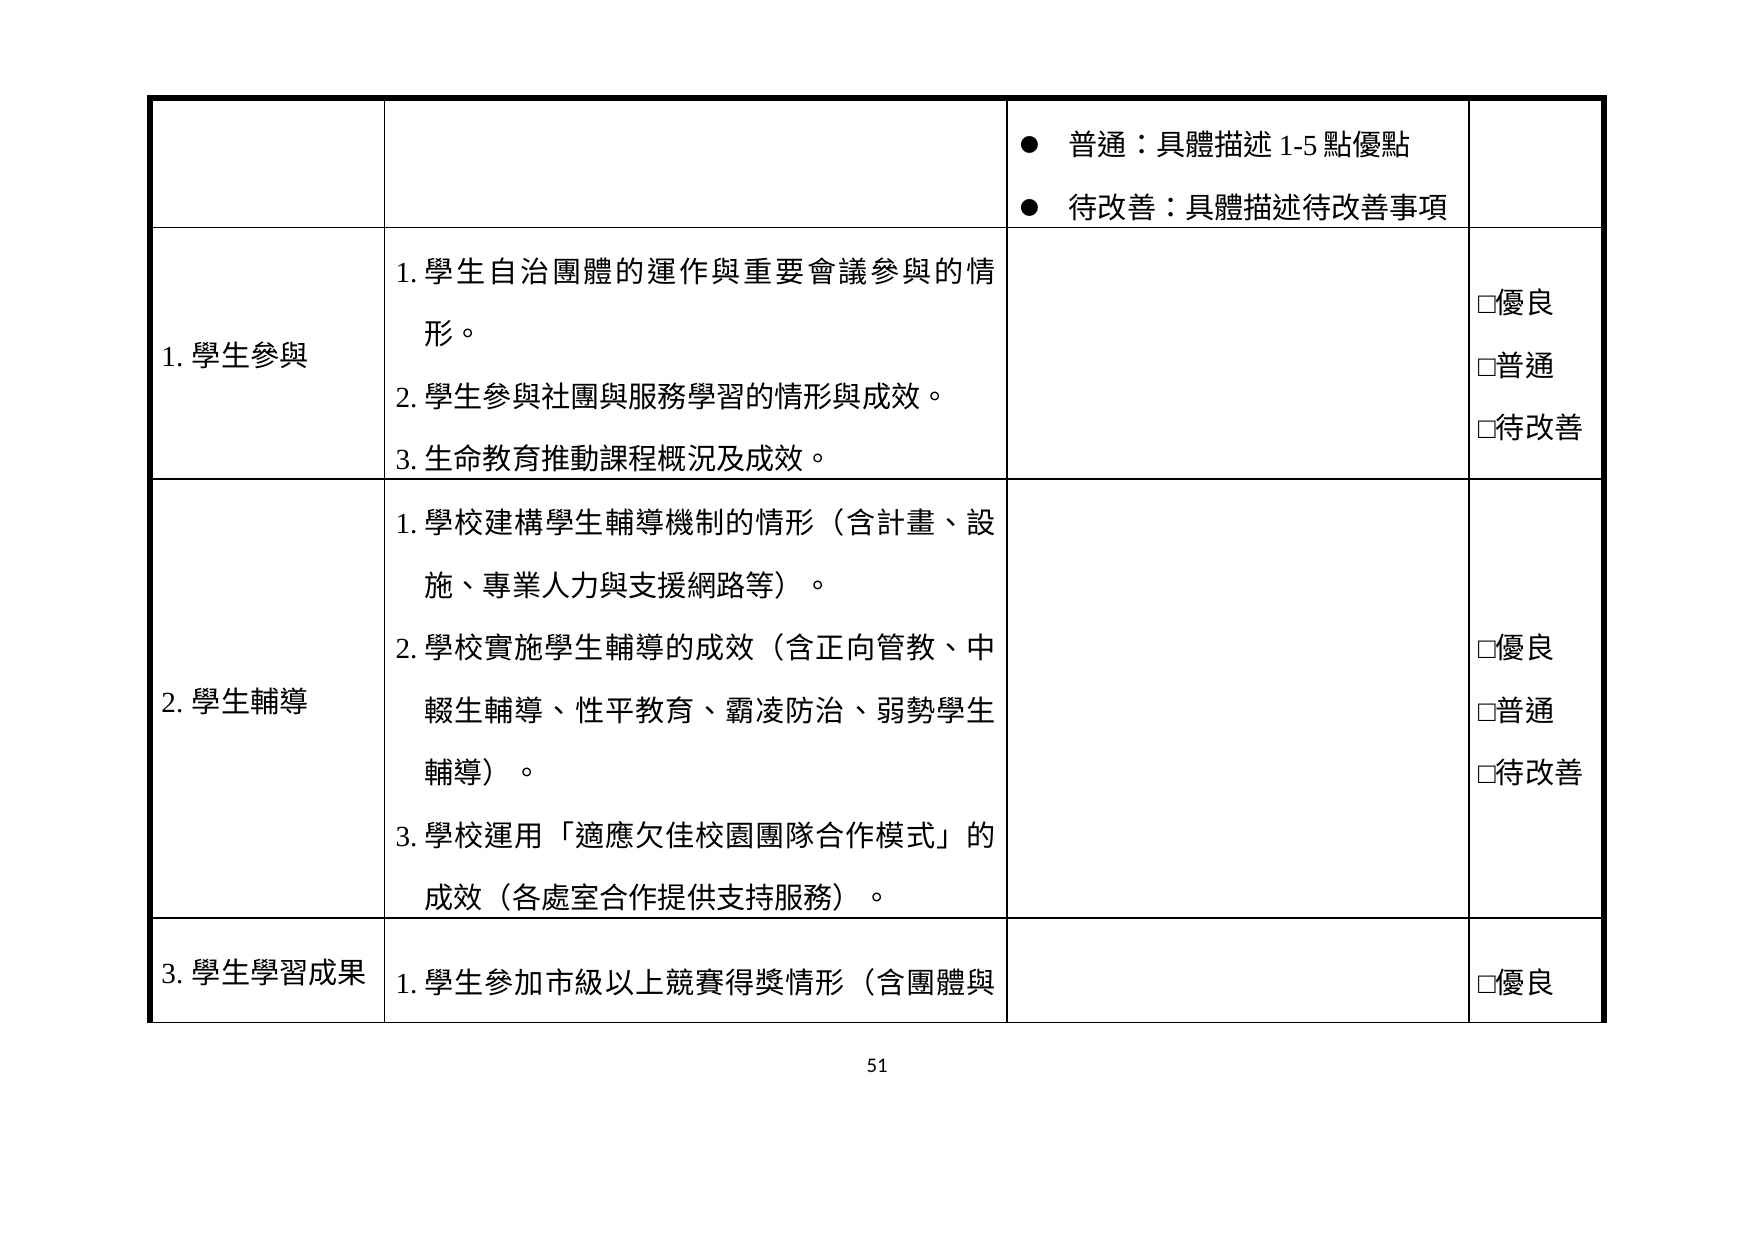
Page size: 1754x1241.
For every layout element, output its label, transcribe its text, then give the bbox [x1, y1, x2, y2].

table_header 檢核結果描述 優良：具體描述6-10點優點 普通：具體描述1-5點優點 待改善：具體描述待改善事項 [1008, 101, 1468, 226]
table_cell □優良 [1470, 919, 1601, 1022]
table_cell 學生輔導 [153, 480, 384, 917]
table_cell 學生自治團體的運作與重要會議參與的情形。 學生參與社團與服務學習的情形與成效。 生命教育推動課程概況及成效。 [385, 228, 1006, 478]
table_cell □優良 □普通 □待改善 [1470, 480, 1601, 917]
table_cell □優良 □普通 □待改善 [1470, 228, 1601, 478]
table_header [1470, 101, 1601, 226]
table_cell [1008, 228, 1468, 478]
table_cell [1008, 480, 1468, 917]
table_header [153, 101, 384, 226]
table_cell 學生參與 [153, 228, 384, 478]
table_cell 學生參加市級以上競賽得獎情形（含團體與個人）。 其他可展現學生優異學習成果之資料。 [385, 919, 1006, 1022]
table_cell 學校建構學生輔導機制的情形（含計畫、設施、專業人力與支援網路等）。 學校實施學生輔導的成效（含正向管教、中輟生輔導、性平教育、霸凌防治、弱勢學生輔導）。 學校運用「適應欠佳校園團隊合作模式」的成效（各處室合作提供支持服務）。 [385, 480, 1006, 917]
table_cell 學生學習成果 [153, 919, 384, 1022]
table_header [385, 101, 1006, 226]
table_cell [1008, 919, 1468, 1022]
